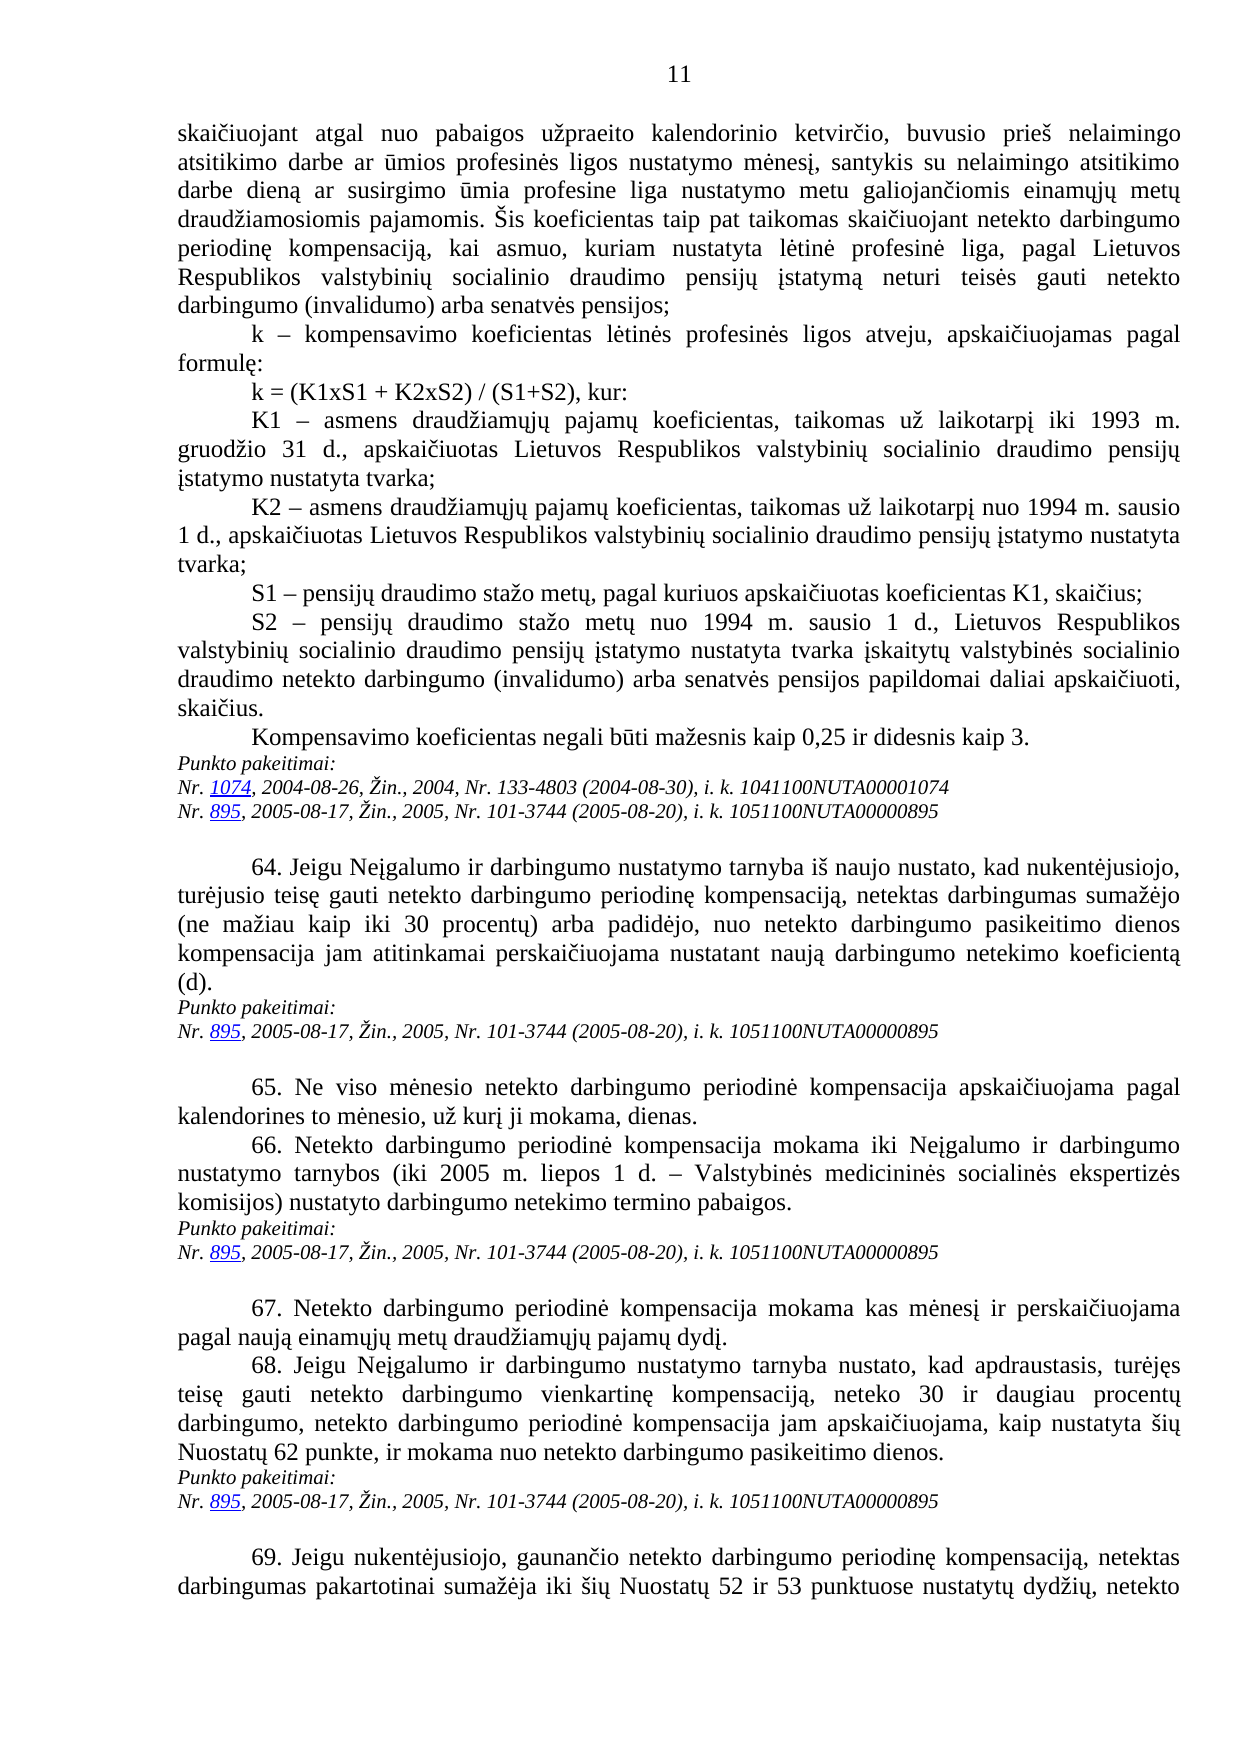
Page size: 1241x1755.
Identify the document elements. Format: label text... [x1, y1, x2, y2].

text K1 – asmens draudžiamųjų pajamų koeficientas, taikomas už laikotarpį iki 1993 m. gruodžio 31 d., apskaičiuotas Lietuvos Respublikos valstybinių socialinio draudimo pensijų įstatymo nustatyta tvarka; [177, 406, 1181, 492]
text skaičiuojant atgal nuo pabaigos užpraeito kalendorinio ketvirčio, buvusio prieš nelaimingo atsitikimo darbe ar ūmios profesinės ligos nustatymo mėnesį, santykis su nelaimingo atsitikimo darbe dieną ar susirgimo ūmia profesine liga nustatymo metu galiojančiomis einamųjų metų draudžiamosiomis pajamomis. Šis koeficientas taip pat taikomas skaičiuojant netekto darbingumo periodinę kompensaciją, kai asmuo, kuriam nustatyta lėtinė profesinė liga, pagal Lietuvos Respublikos valstybinių socialinio draudimo pensijų įstatymą neturi teisės gauti netekto darbingumo (invalidumo) arba senatvės pensijos; [177, 118, 1181, 319]
text Nr. 895, 2005-08-17, Žin., 2005, Nr. 101-3744 (2005-08-20), i. k. 1051100NUTA00000895 [177, 1019, 1181, 1043]
text K2 – asmens draudžiamųjų pajamų koeficientas, taikomas už laikotarpį nuo 1994 m. sausio 1 d., apskaičiuotas Lietuvos Respublikos valstybinių socialinio draudimo pensijų įstatymo nustatyta tvarka; [177, 492, 1181, 578]
text Nr. 1074, 2004-08-26, Žin., 2004, Nr. 133-4803 (2004-08-30), i. k. 1041100NUTA00001074 [177, 775, 1181, 799]
text 68. Jeigu Neįgalumo ir darbingumo nustatymo tarnyba nustato, kad apdraustasis, turėjęs teisę gauti netekto darbingumo vienkartinę kompensaciją, neteko 30 ir daugiau procentų darbingumo, netekto darbingumo periodinė kompensacija jam apskaičiuojama, kaip nustatyta šių Nuostatų 62 punkte, ir mokama nuo netekto darbingumo pasikeitimo dienos. [177, 1350, 1181, 1465]
text Punkto pakeitimai: [177, 751, 1181, 775]
text Nr. 895, 2005-08-17, Žin., 2005, Nr. 101-3744 (2005-08-20), i. k. 1051100NUTA00000895 [177, 1489, 1181, 1513]
text 65. Ne viso mėnesio netekto darbingumo periodinė kompensacija apskaičiuojama pagal kalendorines to mėnesio, už kurį ji mokama, dienas. [177, 1072, 1181, 1130]
text S2 – pensijų draudimo stažo metų nuo 1994 m. sausio 1 d., Lietuvos Respublikos valstybinių socialinio draudimo pensijų įstatymo nustatyta tvarka įskaitytų valstybinės socialinio draudimo netekto darbingumo (invalidumo) arba senatvės pensijos papildomai daliai apskaičiuoti, skaičius. [177, 607, 1181, 722]
text Punkto pakeitimai: [177, 1465, 1181, 1489]
text 64. Jeigu Neįgalumo ir darbingumo nustatymo tarnyba iš naujo nustato, kad nukentėjusiojo, turėjusio teisę gauti netekto darbingumo periodinę kompensaciją, netektas darbingumas sumažėjo (ne mažiau kaip iki 30 procentų) arba padidėjo, nuo netekto darbingumo pasikeitimo dienos kompensacija jam atitinkamai perskaičiuojama nustatant naują darbingumo netekimo koeficientą (d). [177, 852, 1181, 995]
text Nr. 895, 2005-08-17, Žin., 2005, Nr. 101-3744 (2005-08-20), i. k. 1051100NUTA00000895 [177, 1240, 1181, 1264]
text Kompensavimo koeficientas negali būti mažesnis kaip 0,25 ir didesnis kaip 3. [177, 722, 1181, 751]
text S1 – pensijų draudimo stažo metų, pagal kuriuos apskaičiuotas koeficientas K1, skaičius; [177, 578, 1181, 607]
text 67. Netekto darbingumo periodinė kompensacija mokama kas mėnesį ir perskaičiuojama pagal naują einamųjų metų draudžiamųjų pajamų dydį. [177, 1293, 1181, 1350]
text Nr. 895, 2005-08-17, Žin., 2005, Nr. 101-3744 (2005-08-20), i. k. 1051100NUTA00000895 [177, 799, 1181, 823]
text 69. Jeigu nukentėjusiojo, gaunančio netekto darbingumo periodinę kompensaciją, netektas darbingumas pakartotinai sumažėja iki šių Nuostatų 52 ir 53 punktuose nustatytų dydžių, netekto [177, 1542, 1181, 1600]
text k – kompensavimo koeficientas lėtinės profesinės ligos atveju, apskaičiuojamas pagal formulę: [177, 319, 1181, 377]
text Punkto pakeitimai: [177, 995, 1181, 1019]
text 66. Netekto darbingumo periodinė kompensacija mokama iki Neįgalumo ir darbingumo nustatymo tarnybos (iki 2005 m. liepos 1 d. – Valstybinės medicininės socialinės ekspertizės komisijos) nustatyto darbingumo netekimo termino pabaigos. [177, 1130, 1181, 1216]
text k = (K1xS1 + K2xS2) / (S1+S2), kur: [177, 377, 1181, 406]
text Punkto pakeitimai: [177, 1216, 1181, 1240]
